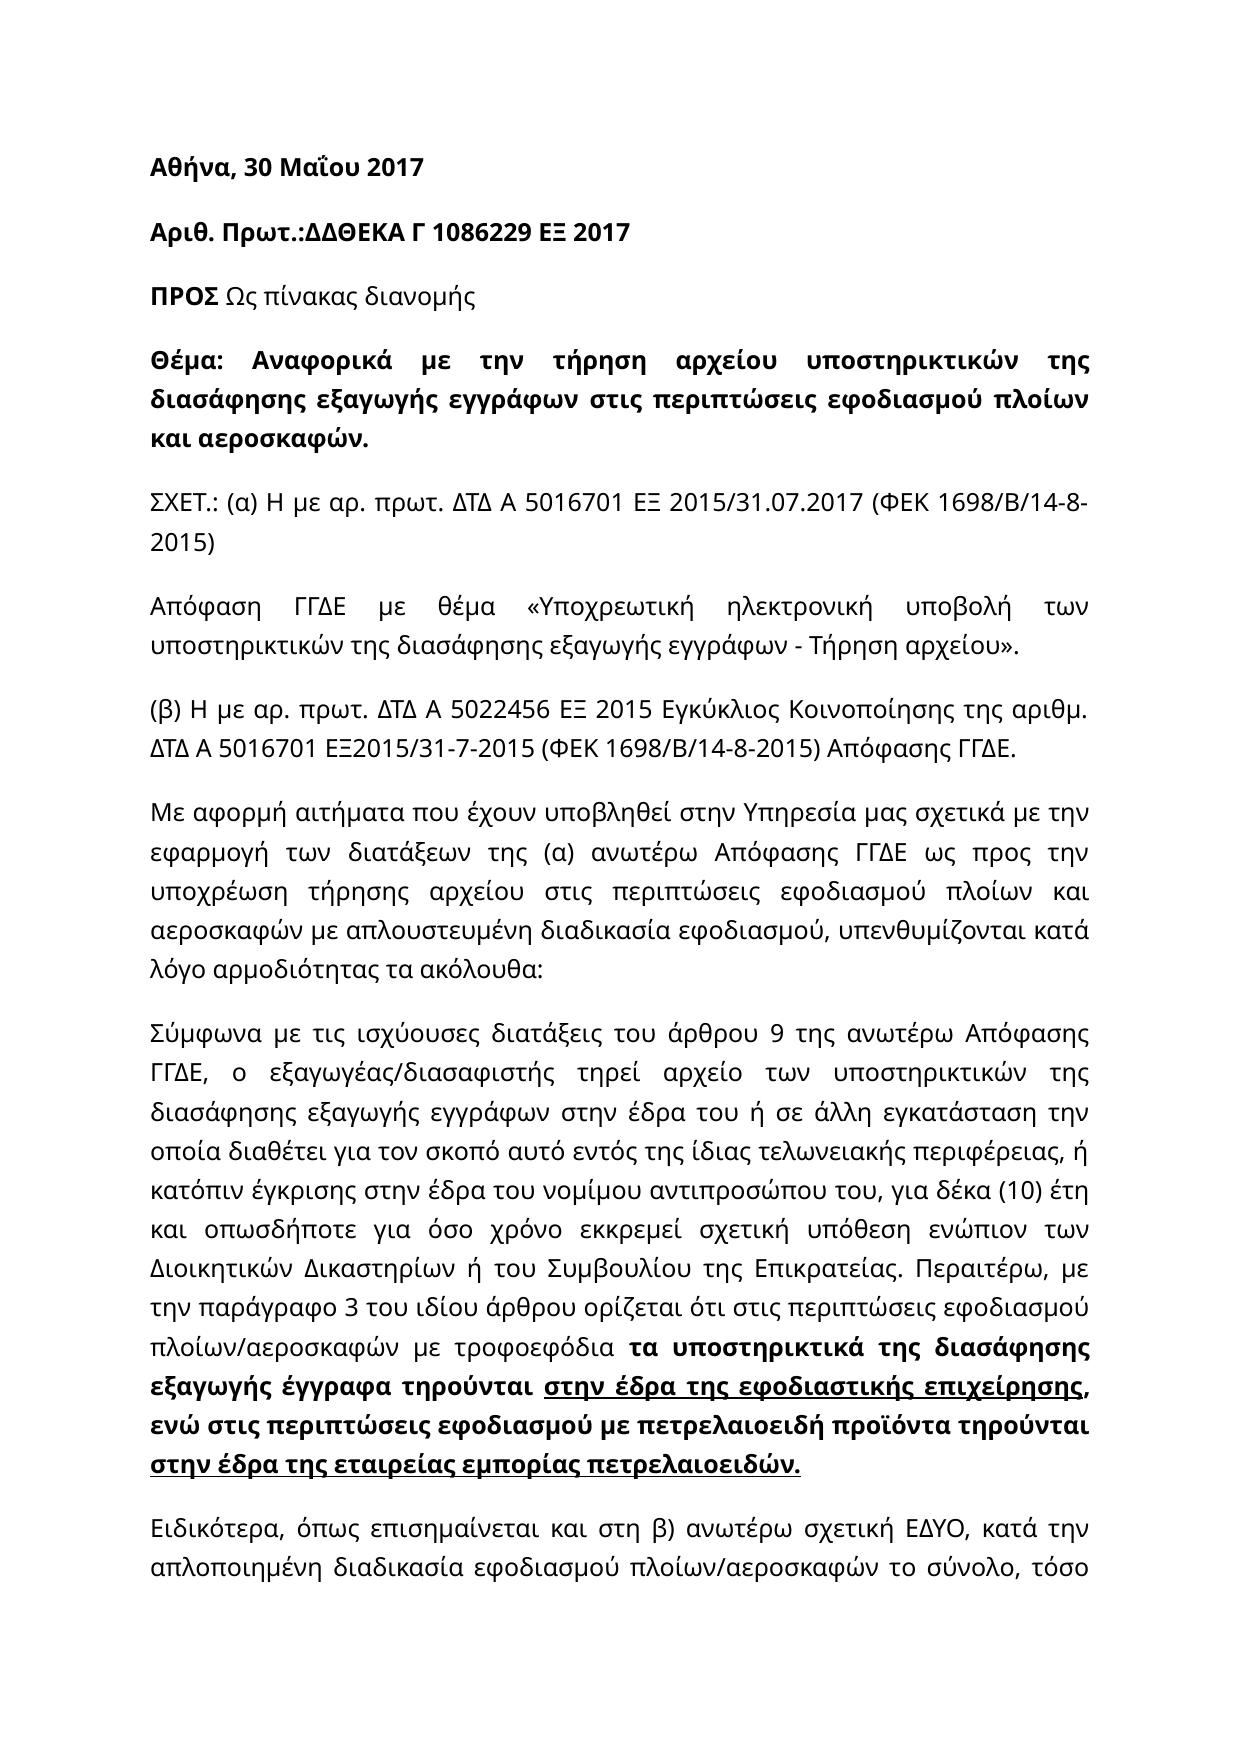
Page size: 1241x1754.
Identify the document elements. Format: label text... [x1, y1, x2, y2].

text Με αφορμή αιτήματα που έχουν υποβληθεί στην Υπηρεσία μας σχετικά με την εφαρμογή των διατάξεων της (α) ανωτέρω Απόφασης ΓΓΔΕ ως προς την υποχρέωση τήρησης αρχείου στις περιπτώσεις εφοδιασμού πλοίων και αεροσκαφών με απλουστευμένη διαδικασία εφοδιασμού, υπενθυμίζονται κατά λόγο αρμοδιότητας τα ακόλουθα: [150, 795, 1090, 986]
text Ειδικότερα, όπως επισημαίνεται και στη β) ανωτέρω σχετική ΕΔΥΟ, κατά την απλοποιημένη διαδικασία εφοδιασμού πλοίων/αεροσκαφών το σύνολο, τόσο [150, 1511, 1090, 1584]
text ΠΡΟΣ Ως πίνακας διανομής [150, 278, 1090, 312]
text Σύμφωνα με τις ισχύουσες διατάξεις του άρθρου 9 της ανωτέρω Απόφασης ΓΓΔΕ, ο εξαγωγέας/διασαφιστής τηρεί αρχείο των υποστηρικτικών της διασάφησης εξαγωγής εγγράφων στην έδρα του ή σε άλλη εγκατάσταση την οποία διαθέτει για τον σκοπό αυτό εντός της ίδιας τελωνειακής περιφέρειας, ή κατόπιν έγκρισης στην έδρα του νομίμου αντιπροσώπου του, για δέκα (10) έτη και οπωσδήποτε για όσο χρόνο εκκρεμεί σχετική υπόθεση ενώπιον των Διοικητικών Δικαστηρίων ή του Συμβουλίου της Επικρατείας. Περαιτέρω, με την παράγραφο 3 του ιδίου άρθρου ορίζεται ότι στις περιπτώσεις εφοδιασμού πλοίων/αεροσκαφών με τροφοεφόδια τα υποστηρικτικά της διασάφησης εξαγωγής έγγραφα τηρούνται στην έδρα της εφοδιαστικής επιχείρησης, ενώ στις περιπτώσεις εφοδιασμού με πετρελαιοειδή προϊόντα τηρούνται στην έδρα της εταιρείας εμπορίας πετρελαιοειδών. [150, 1016, 1090, 1481]
text ΣΧΕΤ.: (α) Η με αρ. πρωτ. ΔΤΔ Α 5016701 ΕΞ 2015/31.07.2017 (ΦΕΚ 1698/Β/14-8-2015) [150, 485, 1090, 558]
text (β) Η με αρ. πρωτ. ΔΤΔ Α 5022456 ΕΞ 2015 Εγκύκλιος Κοινοποίησης της αριθμ. ΔΤΔ Α 5016701 ΕΞ2015/31-7-2015 (ΦΕΚ 1698/Β/14-8-2015) Απόφασης ΓΓΔΕ. [150, 692, 1090, 765]
text Αριθ. Πρωτ.:ΔΔΘΕΚΑ Γ 1086229 ΕΞ 2017 [150, 214, 1090, 248]
text Απόφαση ΓΓΔΕ με θέμα «Υποχρεωτική ηλεκτρονική υποβολή των υποστηρικτικών της διασάφησης εξαγωγής εγγράφων - Τήρηση αρχείου». [150, 588, 1090, 662]
text Θέμα: Αναφορικά με την τήρηση αρχείου υποστηρικτικών της διασάφησης εξαγωγής εγγράφων στις περιπτώσεις εφοδιασμού πλοίων και αεροσκαφών. [150, 342, 1090, 455]
text Αθήνα, 30 Μαΐου 2017 [150, 150, 1090, 184]
